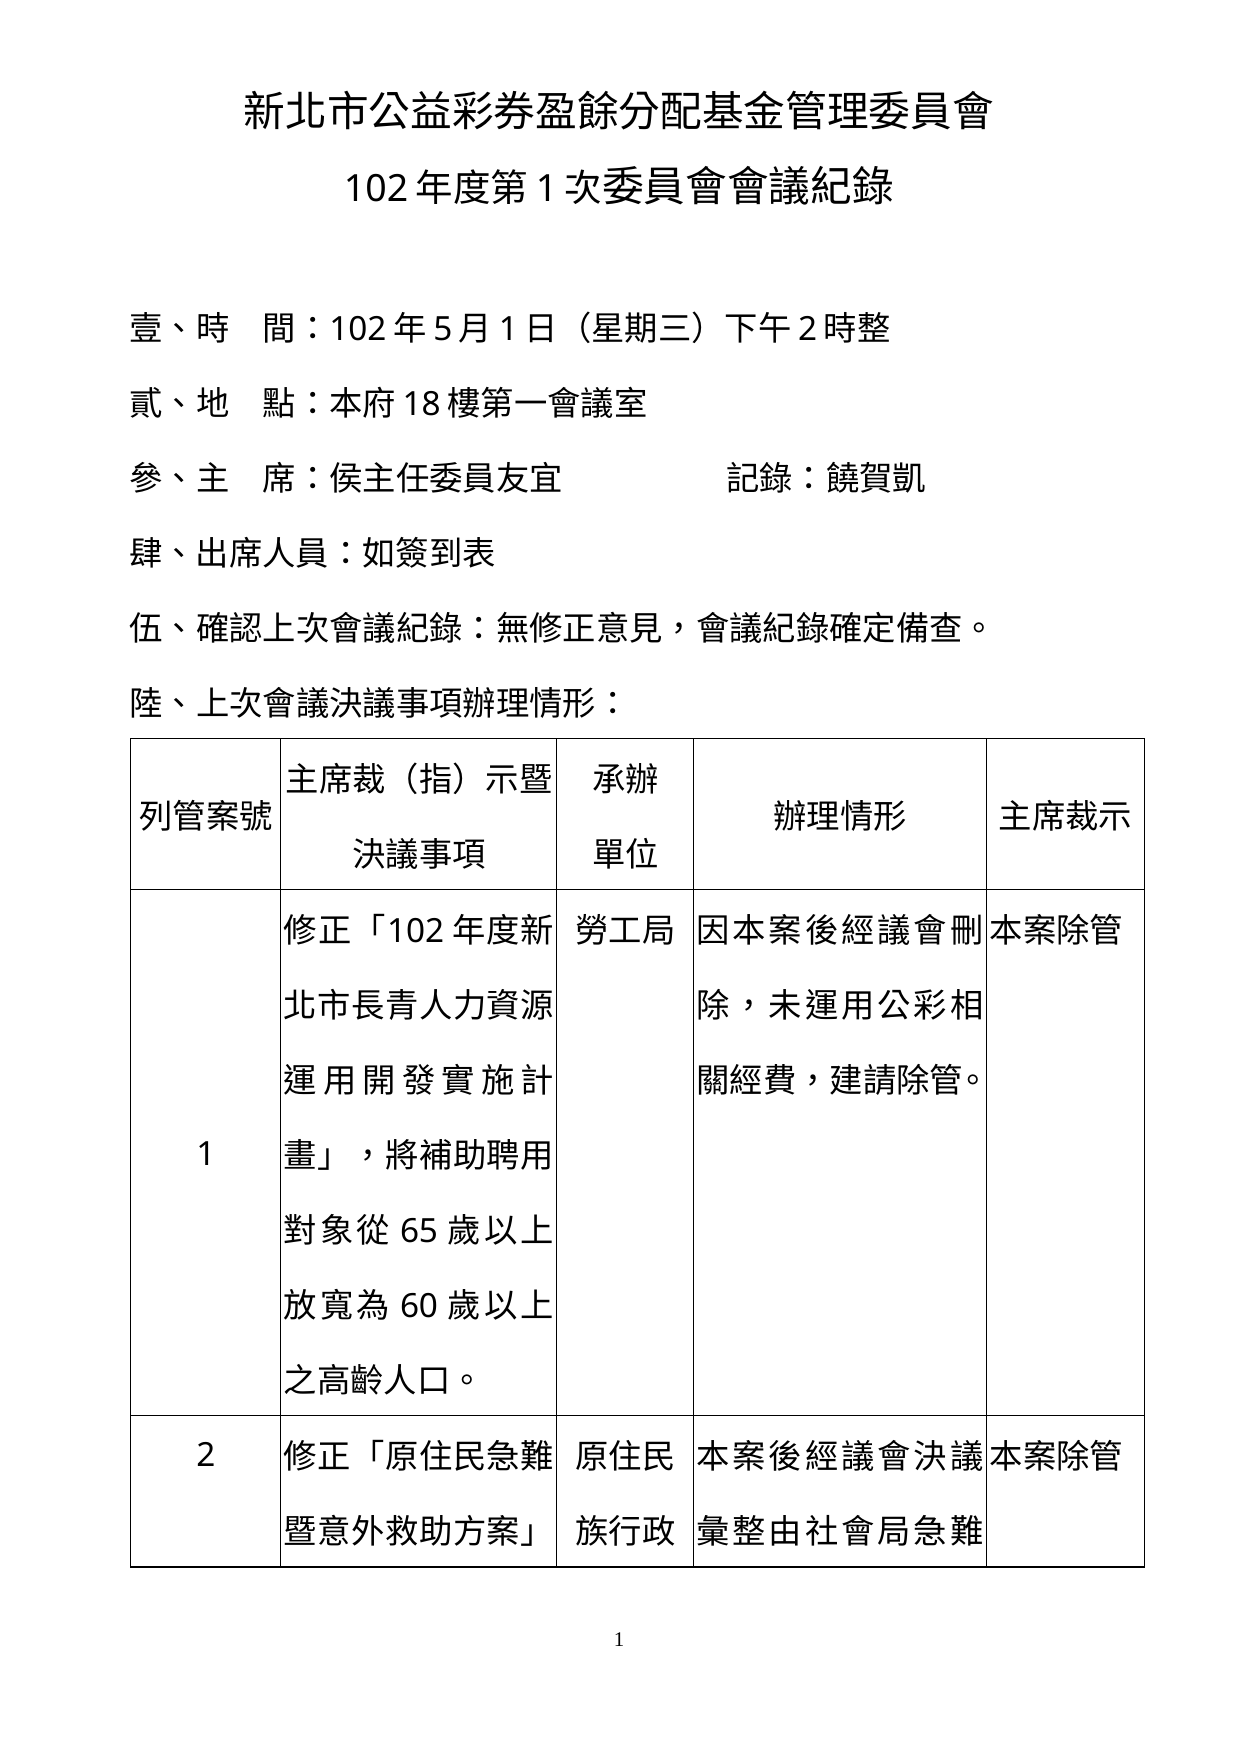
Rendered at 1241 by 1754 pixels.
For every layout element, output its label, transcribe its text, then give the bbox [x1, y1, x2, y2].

table_cell 勞工局 [557, 890, 693, 1415]
subtitle 新北市公益彩券盈餘分配基金管理委員會 [112, 71, 1125, 146]
table_cell 修正「102年度新北市長青人力資源運用開發實施計畫」，將補助聘用對象從65歲以上放寬為60歲以上之高齡人口。 [281, 890, 556, 1415]
text 陸、上次會議決議事項辦理情形： [112, 663, 1125, 738]
table_cell 修正「原住民急難暨意外救助方案」 [281, 1416, 556, 1566]
text 壹、時 間：102年5月1日（星期三）下午2時整 [112, 288, 1125, 363]
table_header 辦理情形 [694, 739, 986, 889]
text 參、主 席：侯主任委員友宜 記錄：饒賀凱 [112, 438, 1125, 513]
table_header 列管案號 [131, 739, 280, 889]
table_cell 因本案後經議會刪除，未運用公彩相關經費，建請除管。 [694, 890, 986, 1415]
table_cell 原住民族行政 [557, 1416, 693, 1566]
text 肆、出席人員：如簽到表 [129, 513, 1125, 588]
table_header 主席裁（指）示暨決議事項 [281, 739, 556, 889]
table_header 承辦 單位 [557, 739, 693, 889]
text 伍、確認上次會議紀錄：無修正意見，會議紀錄確定備查。 [112, 588, 1125, 663]
table_cell 本案除管 [987, 890, 1144, 1415]
table_cell 1 [131, 890, 280, 1415]
text 貳、地 點：本府18樓第一會議室 [112, 363, 1125, 438]
table_cell 2 [131, 1416, 280, 1566]
table_header 主席裁示 [987, 739, 1144, 889]
table_cell 本案除管 [987, 1416, 1144, 1566]
table_cell 本案後經議會決議彙整由社會局急難 [694, 1416, 986, 1566]
text 102年度第1次委員會會議紀錄 [112, 146, 1125, 221]
